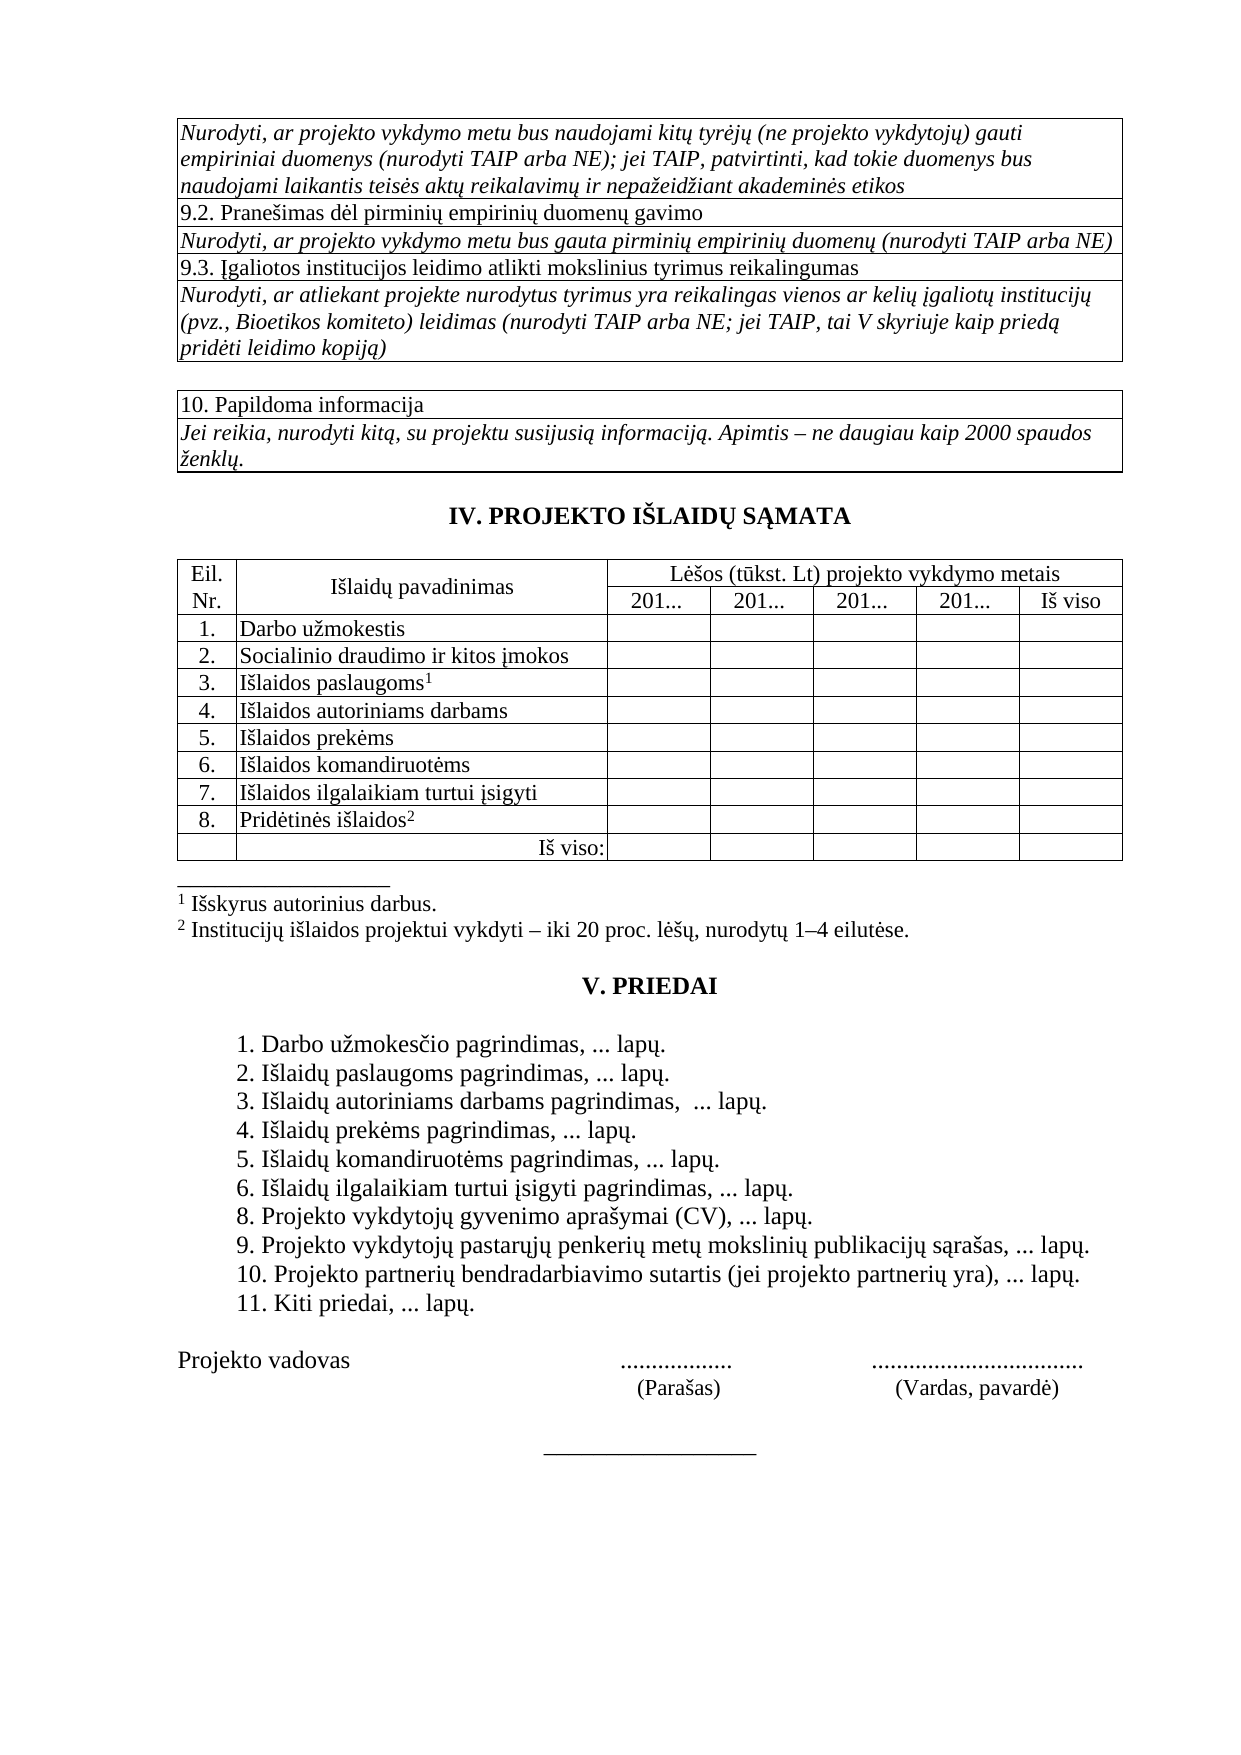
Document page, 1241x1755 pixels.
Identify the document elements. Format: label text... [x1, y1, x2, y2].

table_cell [711, 669, 813, 696]
table_cell [917, 752, 1019, 778]
table_cell 9.2. Pranešimas dėl pirminių empirinių duomenų gavimo [178, 199, 1122, 226]
table_cell 5. [178, 724, 236, 751]
table_header Išlaidų pavadinimas [237, 560, 607, 613]
text Projekto vadovas .................. .................................. [177, 1345, 1122, 1374]
table_cell [711, 834, 813, 860]
table_cell [814, 724, 916, 751]
table_cell [608, 806, 710, 833]
table_cell Iš viso: [237, 834, 607, 860]
table_cell [814, 697, 916, 723]
table_cell [178, 834, 236, 860]
table_cell Išlaidos ilgalaikiam turtui įsigyti [237, 779, 607, 805]
text 2. Išlaidų paslaugoms pagrindimas, ... lapų. [177, 1058, 1122, 1086]
table_cell 7. [178, 779, 236, 805]
table_cell [608, 615, 710, 641]
table_cell [814, 615, 916, 641]
text IV. PROJEKTO IŠLAIDŲ SĄMATA [177, 501, 1122, 530]
table_cell [1020, 642, 1122, 668]
table_cell [711, 697, 813, 723]
table_cell 1. [178, 615, 236, 641]
table_cell [1020, 724, 1122, 751]
text 9. Projekto vykdytojų pastarųjų penkerių metų mokslinių publikacijų sąrašas, ... lapų. [177, 1230, 1122, 1259]
table_cell [814, 834, 916, 860]
table_header 10. Papildoma informacija [178, 391, 1122, 418]
table_cell [711, 752, 813, 778]
table_cell Jei reikia, nurodyti kitą, su projektu susijusią informaciją. Apimtis – ne daugiau kaip 2000 spaudos ženklų. [178, 419, 1122, 471]
table_cell [711, 615, 813, 641]
table_cell [608, 779, 710, 805]
table_cell [608, 724, 710, 751]
table_cell 201... [608, 587, 710, 613]
table_cell [608, 669, 710, 696]
table_cell [1020, 752, 1122, 778]
table_cell Iš viso [1020, 587, 1122, 613]
text 10. Projekto partnerių bendradarbiavimo sutartis (jei projekto partnerių yra), ... lapų. [177, 1259, 1122, 1288]
table_cell [814, 806, 916, 833]
table_cell [814, 669, 916, 696]
table_cell [917, 697, 1019, 723]
text 2 Institucijų išlaidos projektui vykdyti – iki 20 proc. lėšų, nurodytų 1–4 eilutėse. [177, 916, 1122, 943]
table_cell 6. [178, 752, 236, 778]
table_cell [608, 697, 710, 723]
text 5. Išlaidų komandiruotėms pagrindimas, ... lapų. [177, 1144, 1122, 1173]
table_cell [1020, 615, 1122, 641]
text 8. Projekto vykdytojų gyvenimo aprašymai (CV), ... lapų. [177, 1201, 1122, 1230]
text (Parašas) (Vardas, pavardė) [177, 1374, 1122, 1400]
table_cell [608, 834, 710, 860]
table_cell [608, 752, 710, 778]
table_cell Nurodyti, ar projekto vykdymo metu bus gauta pirminių empirinių duomenų (nurodyti TAIP arba NE) [178, 227, 1122, 253]
table_cell 2. [178, 642, 236, 668]
table_cell [1020, 834, 1122, 860]
table_cell [917, 834, 1019, 860]
table_cell Pridėtinės išlaidos2 [237, 806, 607, 833]
table_cell [711, 642, 813, 668]
text 1 Išskyrus autorinius darbus. [177, 890, 1122, 916]
table_header Lėšos (tūkst. Lt) projekto vykdymo metais [608, 560, 1122, 586]
text V. PRIEDAI [177, 971, 1122, 1000]
table_cell Išlaidos autoriniams darbams [237, 697, 607, 723]
table_cell [1020, 779, 1122, 805]
text 3. Išlaidų autoriniams darbams pagrindimas, ... lapų. [177, 1086, 1122, 1115]
table_cell 4. [178, 697, 236, 723]
table_cell Darbo užmokestis [237, 615, 607, 641]
table_cell [917, 615, 1019, 641]
table_cell 201... [814, 587, 916, 613]
table_cell [1020, 806, 1122, 833]
table_cell [814, 779, 916, 805]
table_cell 8. [178, 806, 236, 833]
table_cell [711, 724, 813, 751]
table_cell Išlaidos prekėms [237, 724, 607, 751]
text 1. Darbo užmokesčio pagrindimas, ... lapų. [177, 1029, 1122, 1058]
table_cell [1020, 669, 1122, 696]
table_cell Socialinio draudimo ir kitos įmokos [237, 642, 607, 668]
table_cell [917, 669, 1019, 696]
table_cell 201... [917, 587, 1019, 613]
table_cell [608, 642, 710, 668]
table_cell [814, 642, 916, 668]
table_cell [1020, 697, 1122, 723]
table_cell 9.3. Įgaliotos institucijos leidimo atlikti mokslinius tyrimus reikalingumas [178, 254, 1122, 280]
text 11. Kiti priedai, ... lapų. [177, 1288, 1122, 1316]
text _________________ [177, 1429, 1122, 1458]
table_cell [917, 806, 1019, 833]
table_cell Išlaidos komandiruotėms [237, 752, 607, 778]
table_cell [917, 779, 1019, 805]
table_cell [814, 752, 916, 778]
table_cell [711, 806, 813, 833]
text 4. Išlaidų prekėms pagrindimas, ... lapų. [177, 1115, 1122, 1144]
table_cell [917, 724, 1019, 751]
table_cell Išlaidos paslaugoms1 [237, 669, 607, 696]
table_cell Nurodyti, ar projekto vykdymo metu bus naudojami kitų tyrėjų (ne projekto vykdytojų) gauti empiriniai duomenys (nurodyti TAIP arba NE); jei TAIP, patvirtinti, kad tokie duomenys bus naudojami laikantis teisės aktų reikalavimų ir nepažeidžiant akademinės etikos [178, 119, 1122, 198]
table_cell [917, 642, 1019, 668]
table_cell 201... [711, 587, 813, 613]
text 6. Išlaidų ilgalaikiam turtui įsigyti pagrindimas, ... lapų. [177, 1173, 1122, 1201]
table_cell 3. [178, 669, 236, 696]
table_cell [711, 779, 813, 805]
table_header Eil. Nr. [178, 560, 236, 613]
table_cell Nurodyti, ar atliekant projekte nurodytus tyrimus yra reikalingas vienos ar kelių įgaliotų institucijų (pvz., Bioetikos komiteto) leidimas (nurodyti TAIP arba NE; jei TAIP, tai V skyriuje kaip priedą pridėti leidimo kopiją) [178, 281, 1122, 361]
text _________________ [177, 861, 1122, 890]
